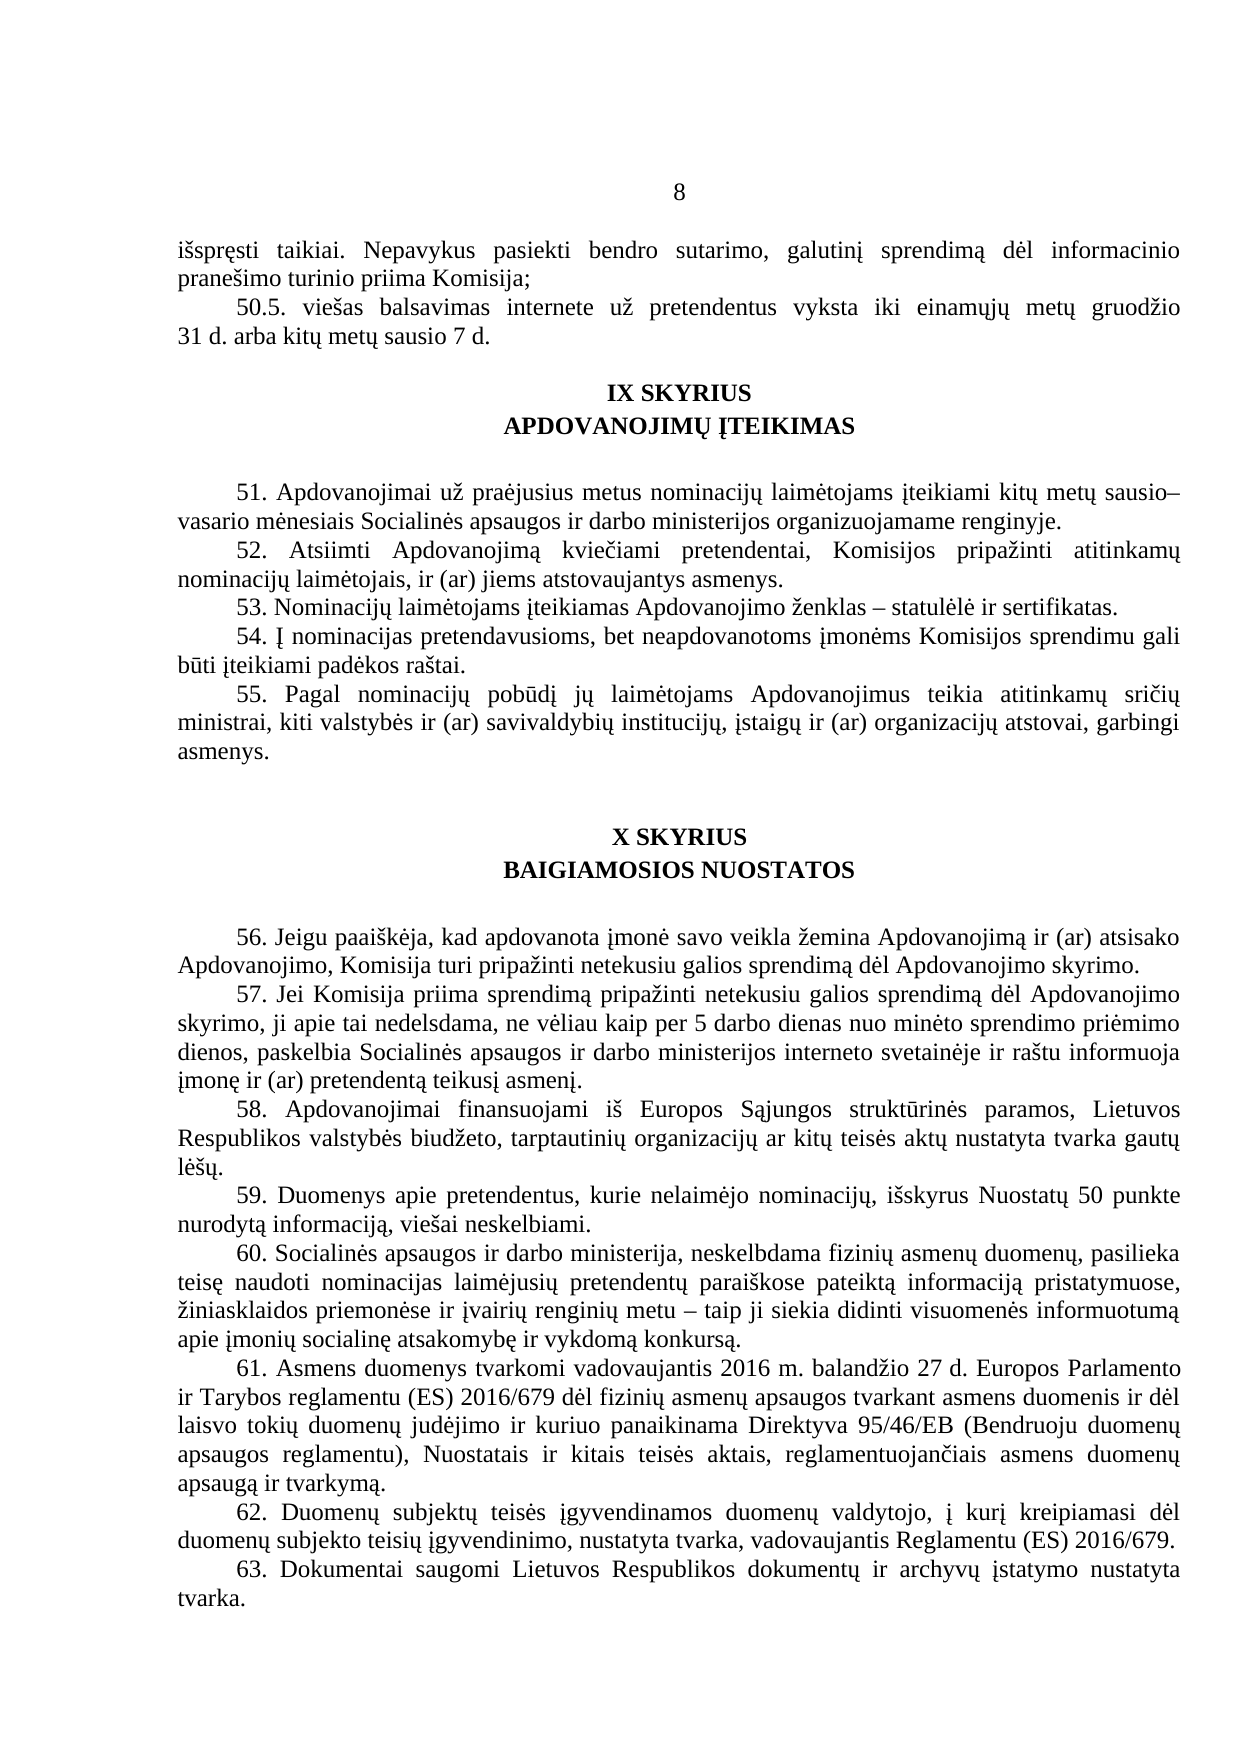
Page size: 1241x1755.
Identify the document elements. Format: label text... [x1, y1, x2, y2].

text 58. Apdovanojimai finansuojami iš Europos Sąjungos struktūrinės paramos, Lietuvos Respublikos valstybės biudžeto, tarptautinių organizacijų ar kitų teisės aktų nustatyta tvarka gautų lėšų. [177, 1094, 1181, 1180]
text BAIGIAMOSIOS NUOSTATOS [177, 856, 1181, 884]
text APDOVANOJIMŲ ĮTEIKIMAS [177, 411, 1181, 440]
text IX SKYRIUS [177, 378, 1181, 407]
text 51. Apdovanojimai už praėjusius metus nominacijų laimėtojams įteikiami kitų metų sausio–vasario mėnesiais Socialinės apsaugos ir darbo ministerijos organizuojamame renginyje. [177, 477, 1181, 535]
text 50.5. viešas balsavimas internete už pretendentus vyksta iki einamųjų metų gruodžio 31 d. arba kitų metų sausio 7 d. [177, 292, 1181, 350]
text 53. Nominacijų laimėtojams įteikiamas Apdovanojimo ženklas – statulėlė ir sertifikatas. [177, 592, 1181, 621]
text 52. Atsiimti Apdovanojimą kviečiami pretendentai, Komisijos pripažinti atitinkamų nominacijų laimėtojais, ir (ar) jiems atstovaujantys asmenys. [177, 535, 1181, 592]
text 60. Socialinės apsaugos ir darbo ministerija, neskelbdama fizinių asmenų duomenų, pasilieka teisę naudoti nominacijas laimėjusių pretendentų paraiškose pateiktą informaciją pristatymuose, žiniasklaidos priemonėse ir įvairių renginių metu – taip ji siekia didinti visuomenės informuotumą apie įmonių socialinę atsakomybę ir vykdomą konkursą. [177, 1238, 1181, 1353]
text X SKYRIUS [177, 822, 1181, 851]
text 59. Duomenys apie pretendentus, kurie nelaimėjo nominacijų, išskyrus Nuostatų 50 punkte nurodytą informaciją, viešai neskelbiami. [177, 1180, 1181, 1238]
text 57. Jei Komisija priima sprendimą pripažinti netekusiu galios sprendimą dėl Apdovanojimo skyrimo, ji apie tai nedelsdama, ne vėliau kaip per 5 darbo dienas nuo minėto sprendimo priėmimo dienos, paskelbia Socialinės apsaugos ir darbo ministerijos interneto svetainėje ir raštu informuoja įmonę ir (ar) pretendentą teikusį asmenį. [177, 979, 1181, 1094]
text 62. Duomenų subjektų teisės įgyvendinamos duomenų valdytojo, į kurį kreipiamasi dėl duomenų subjekto teisių įgyvendinimo, nustatyta tvarka, vadovaujantis Reglamentu (ES) 2016/679. [177, 1497, 1181, 1554]
text 55. Pagal nominacijų pobūdį jų laimėtojams Apdovanojimus teikia atitinkamų sričių ministrai, kiti valstybės ir (ar) savivaldybių institucijų, įstaigų ir (ar) organizacijų atstovai, garbingi asmenys. [177, 679, 1181, 765]
text 63. Dokumentai saugomi Lietuvos Respublikos dokumentų ir archyvų įstatymo nustatyta tvarka. [177, 1554, 1181, 1612]
text 61. Asmens duomenys tvarkomi vadovaujantis 2016 m. balandžio 27 d. Europos Parlamento ir Tarybos reglamentu (ES) 2016/679 dėl fizinių asmenų apsaugos tvarkant asmens duomenis ir dėl laisvo tokių duomenų judėjimo ir kuriuo panaikinama Direktyva 95/46/EB (Bendruoju duomenų apsaugos reglamentu), Nuostatais ir kitais teisės aktais, reglamentuojančiais asmens duomenų apsaugą ir tvarkymą. [177, 1353, 1181, 1497]
text 56. Jeigu paaiškėja, kad apdovanota įmonė savo veikla žemina Apdovanojimą ir (ar) atsisako Apdovanojimo, Komisija turi pripažinti netekusiu galios sprendimą dėl Apdovanojimo skyrimo. [177, 922, 1181, 979]
text išspręsti taikiai. Nepavykus pasiekti bendro sutarimo, galutinį sprendimą dėl informacinio pranešimo turinio priima Komisija; [177, 235, 1181, 292]
text 54. Į nominacijas pretendavusioms, bet neapdovanotoms įmonėms Komisijos sprendimu gali būti įteikiami padėkos raštai. [177, 621, 1181, 679]
